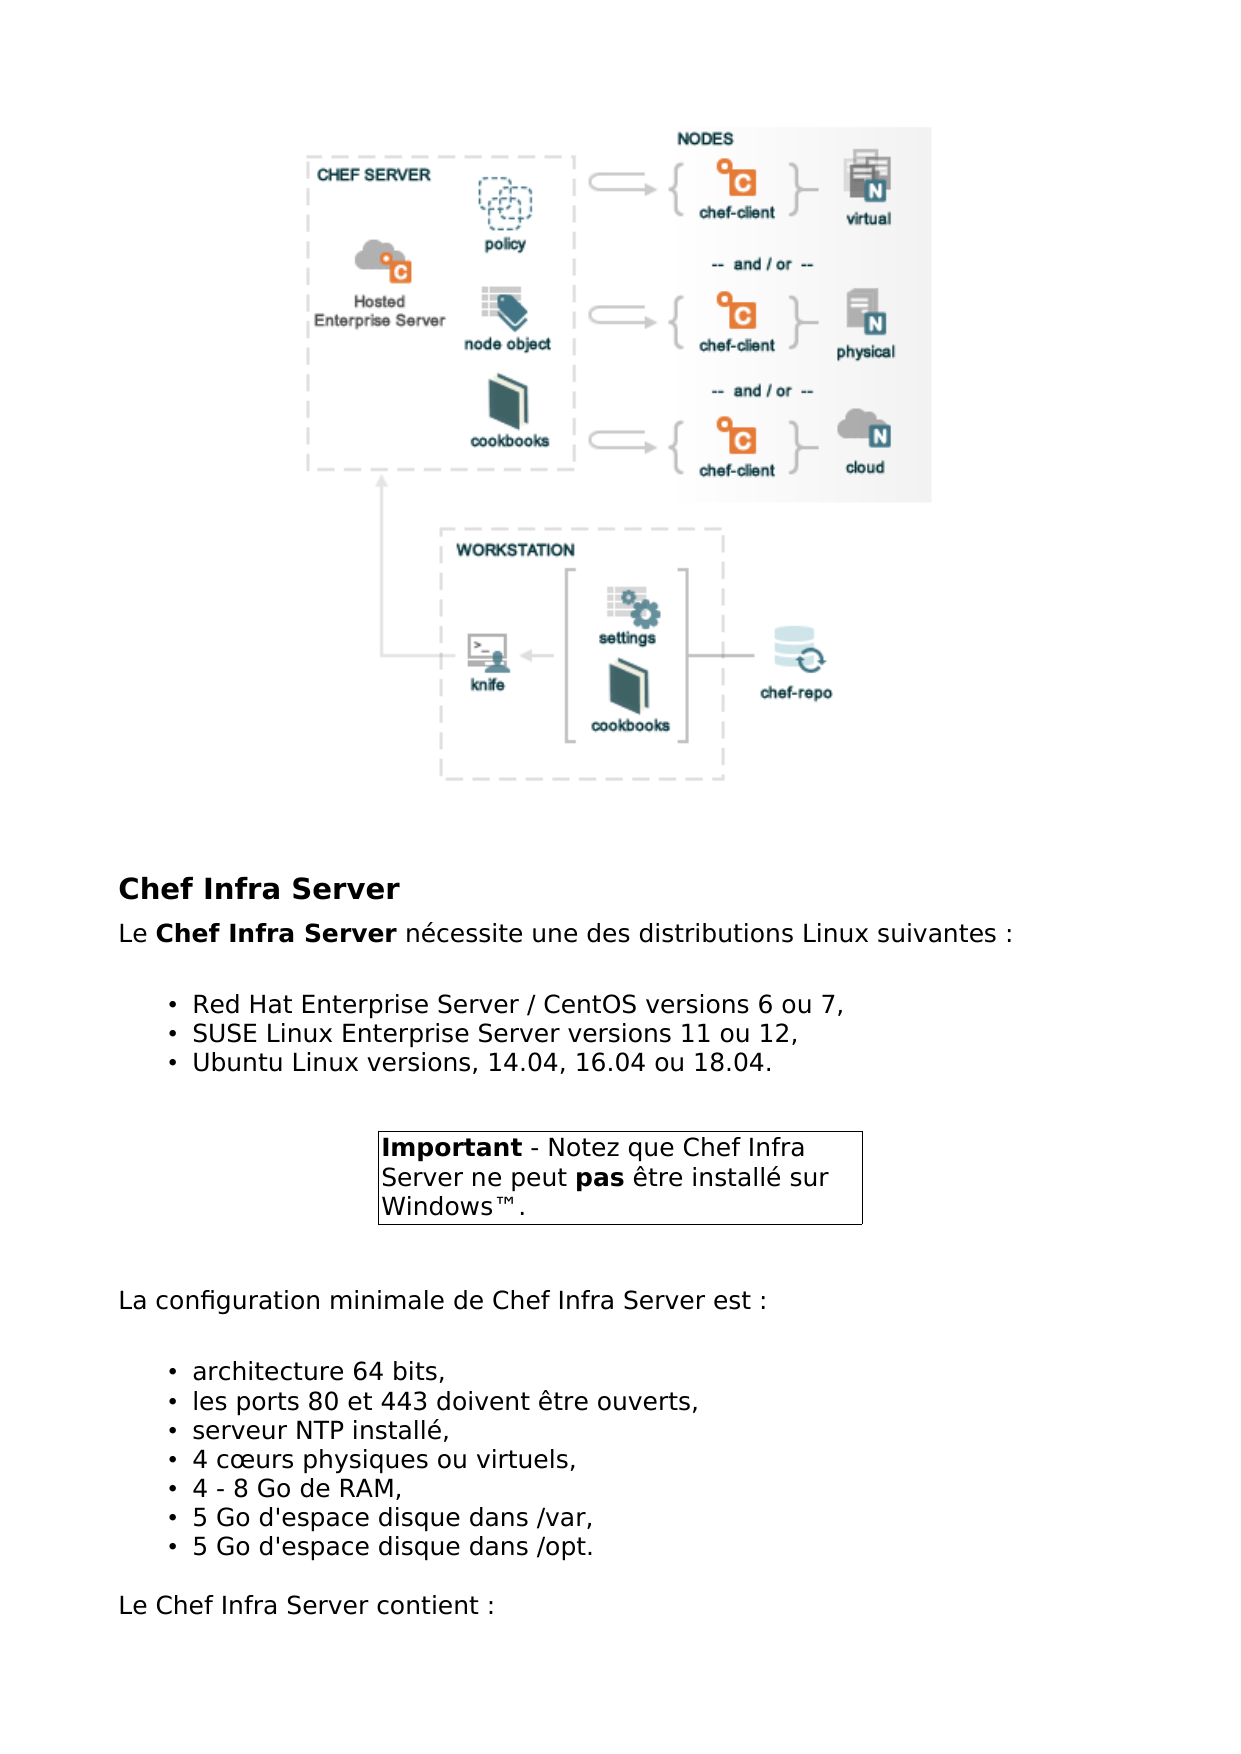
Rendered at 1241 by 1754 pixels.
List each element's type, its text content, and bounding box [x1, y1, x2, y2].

list Ubuntu Linux versions, 14.04, 16.04 ou 18.04. [177, 1048, 1122, 1077]
table_header Important - Notez que Chef Infra Server ne peut pas être installé sur Windows™. [379, 1132, 862, 1224]
text Le Chef Infra Server nécessite une des distributions Linux suivantes : [118, 919, 1122, 948]
list SUSE Linux Enterprise Server versions 11 ou 12, [177, 1019, 1122, 1048]
list serveur NTP installé, [177, 1416, 1122, 1445]
list les ports 80 et 443 doivent être ouverts, [177, 1387, 1122, 1416]
text Le Chef Infra Server contient : [118, 1591, 1122, 1620]
list architecture 64 bits, [177, 1358, 1122, 1387]
picture [292, 118, 949, 806]
list 4 cœurs physiques ou virtuels, [177, 1445, 1122, 1474]
list Red Hat Enterprise Server / CentOS versions 6 ou 7, [177, 990, 1122, 1019]
list 5 Go d'espace disque dans /opt. [177, 1533, 1122, 1562]
list 4 - 8 Go de RAM, [177, 1474, 1122, 1503]
text La configuration minimale de Chef Infra Server est : [118, 1286, 1122, 1316]
subtitle Chef Infra Server [118, 872, 1122, 906]
list 5 Go d'espace disque dans /var, [177, 1503, 1122, 1533]
